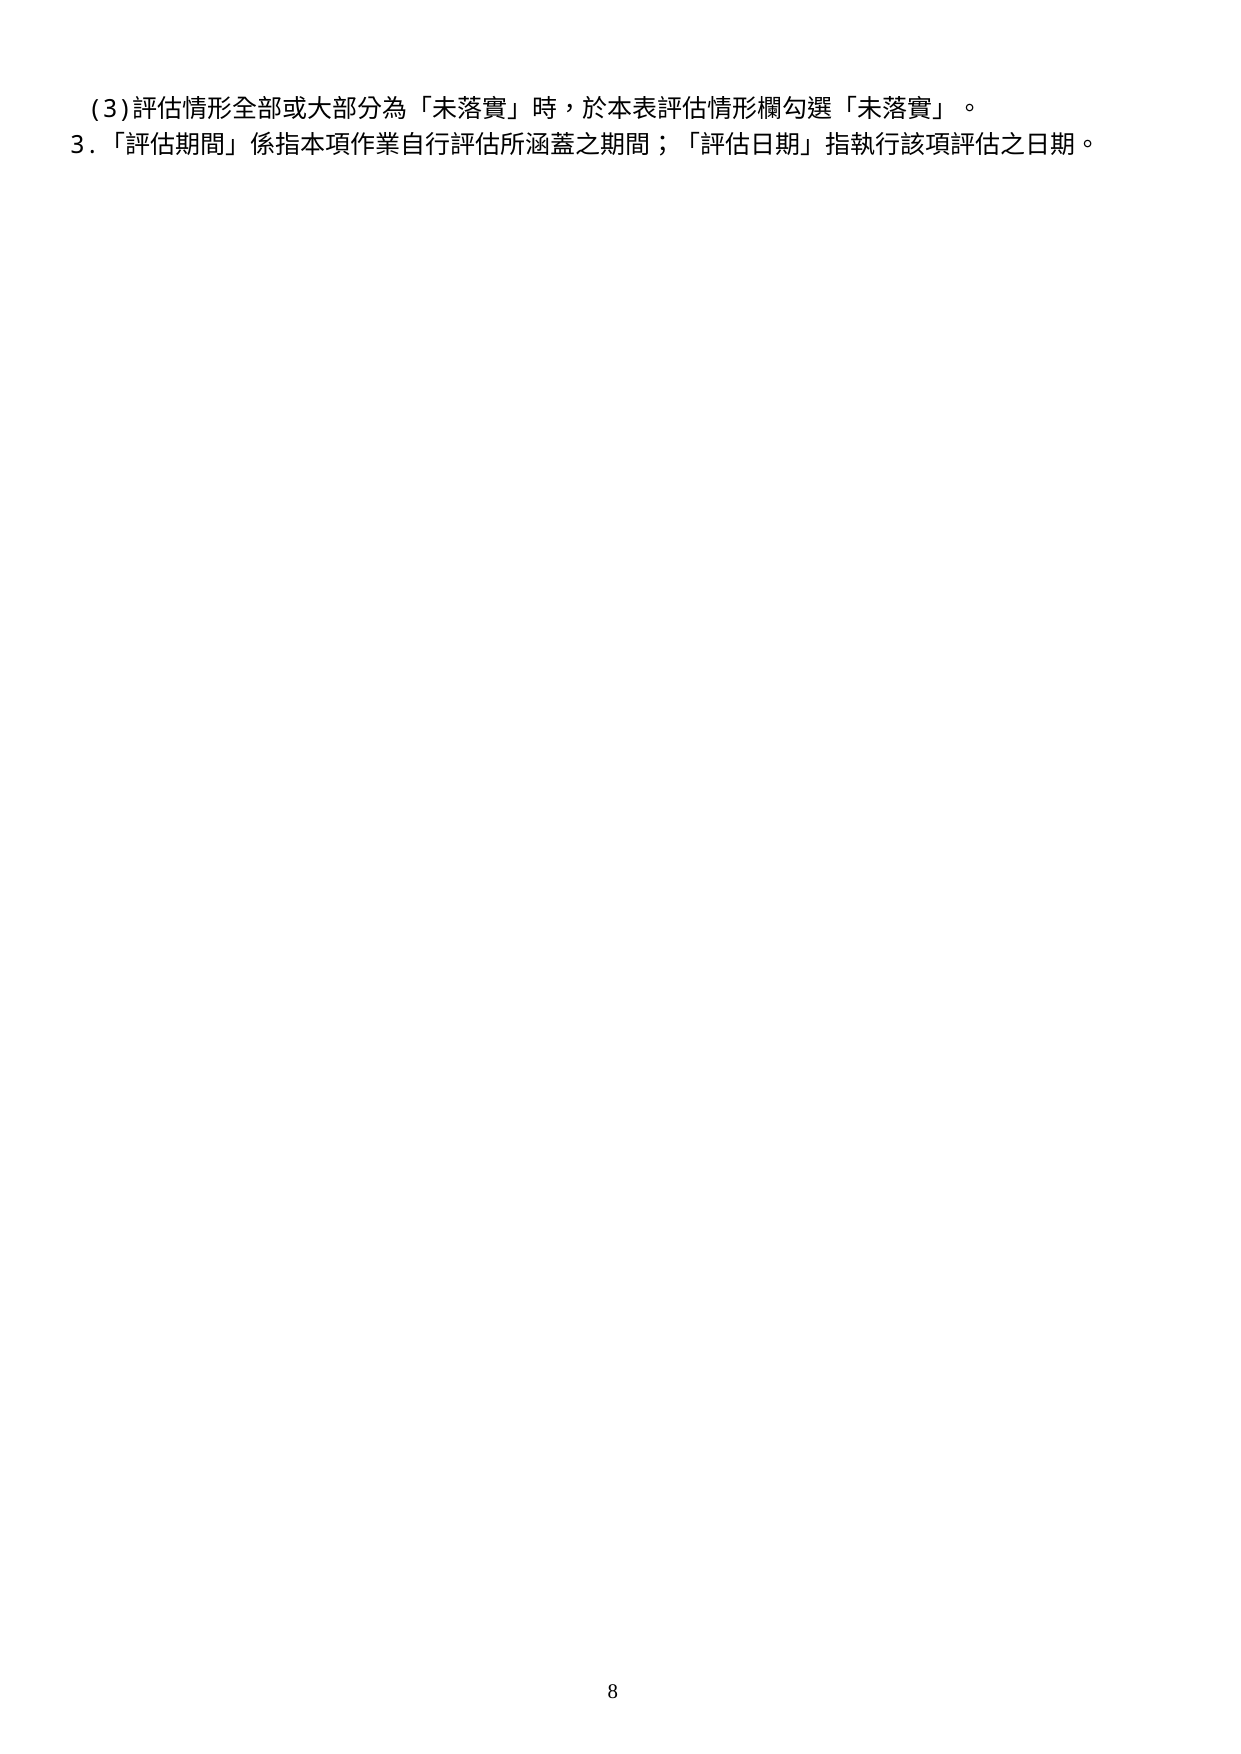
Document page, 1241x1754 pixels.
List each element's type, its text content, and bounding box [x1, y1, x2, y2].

list 「評估期間」係指本項作業自行評估所涵蓋之期間；「評估日期」指執行該項評估之日期。 [69, 125, 1147, 161]
text (3)評估情形全部或大部分為「未落實」時，於本表評估情形欄勾選「未落實」。 [87, 89, 1125, 125]
